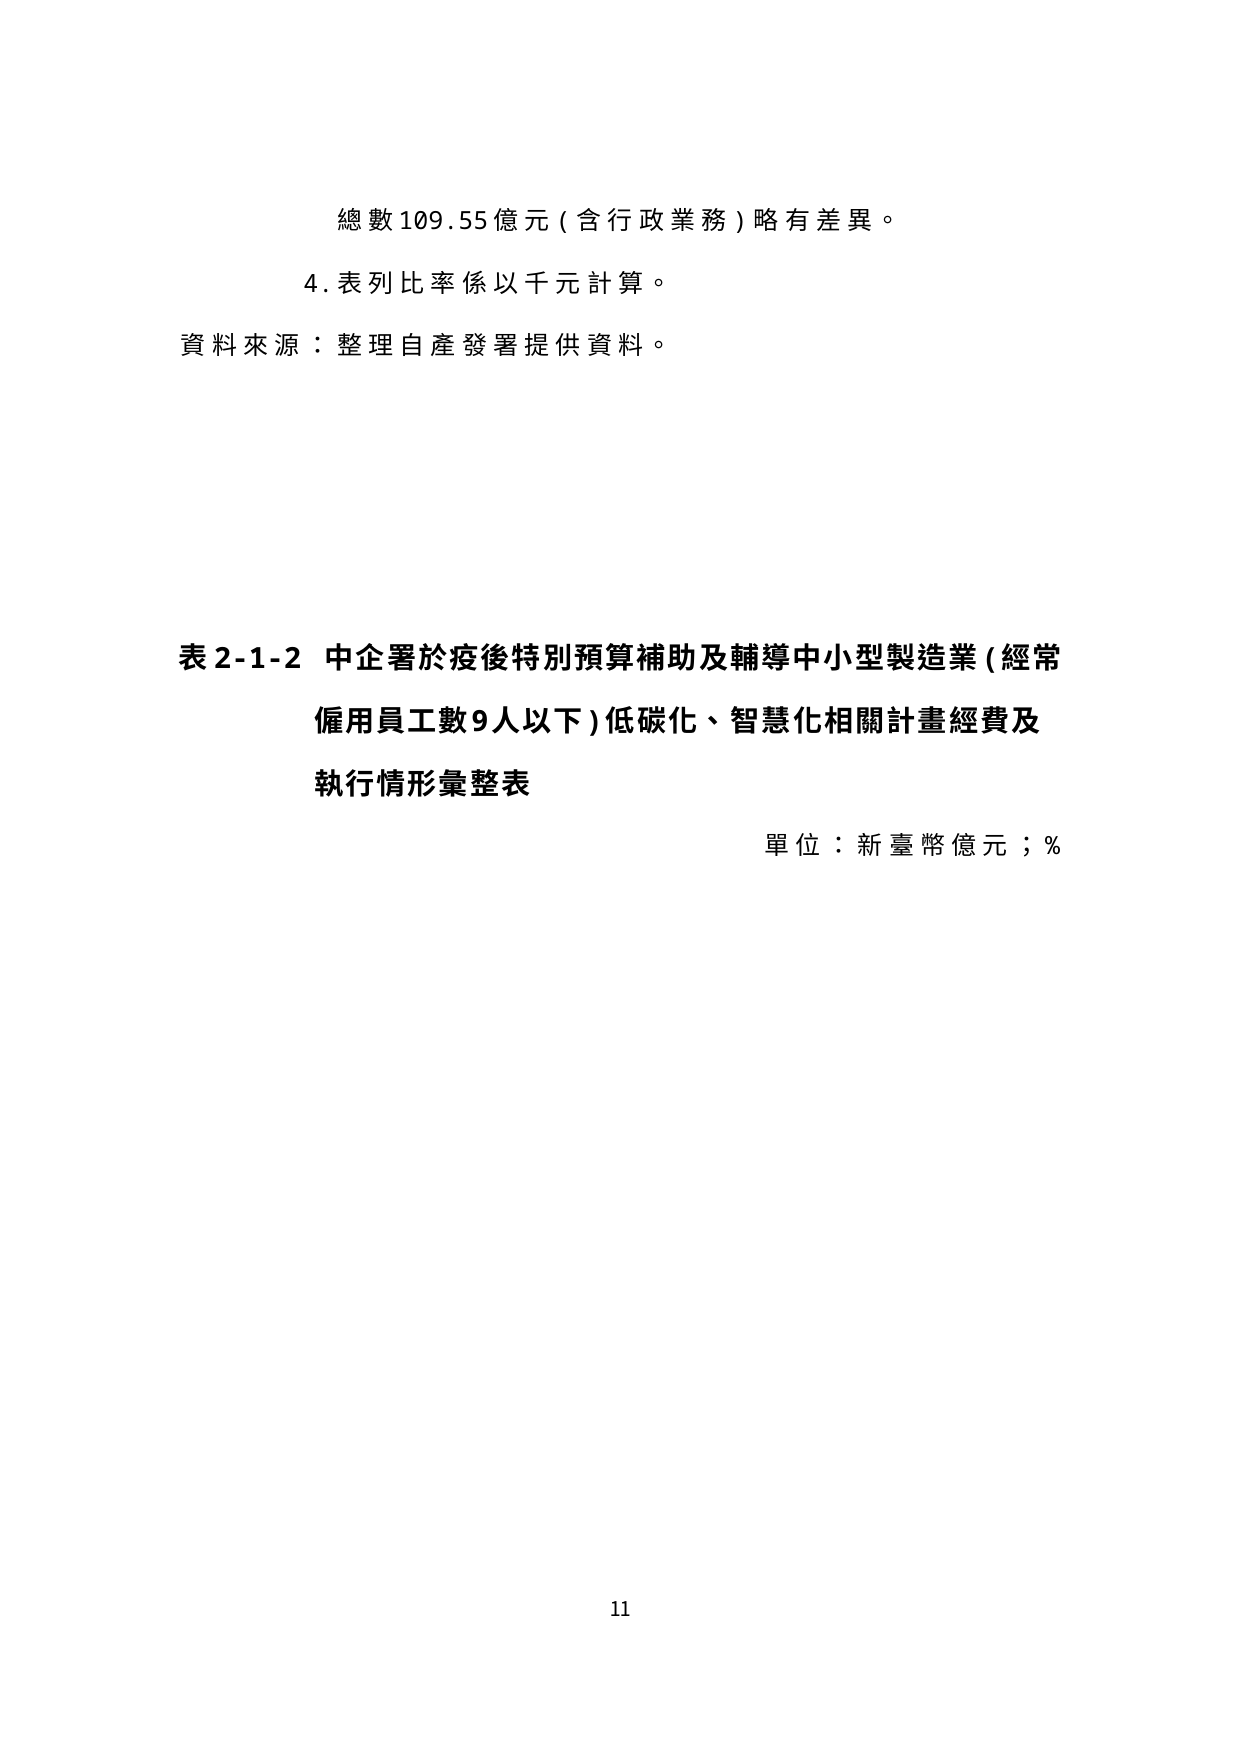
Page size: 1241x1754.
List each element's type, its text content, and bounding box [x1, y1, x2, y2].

text 單位：新臺幣億元；% [177, 802, 1063, 865]
text 資料來源：整理自產發署提供資料。 [177, 302, 1063, 365]
text 表2-1-2 中企署於疫後特別預算補助及輔導中小型製造業(經常僱用員工數9人以下)低碳化、智慧化相關計畫經費及執行情形彙整表 [177, 615, 1063, 802]
text 4.表列比率係以千元計算。 [301, 240, 1063, 302]
text 總數109.55億元(含行政業務)略有差異。 [301, 177, 1063, 240]
